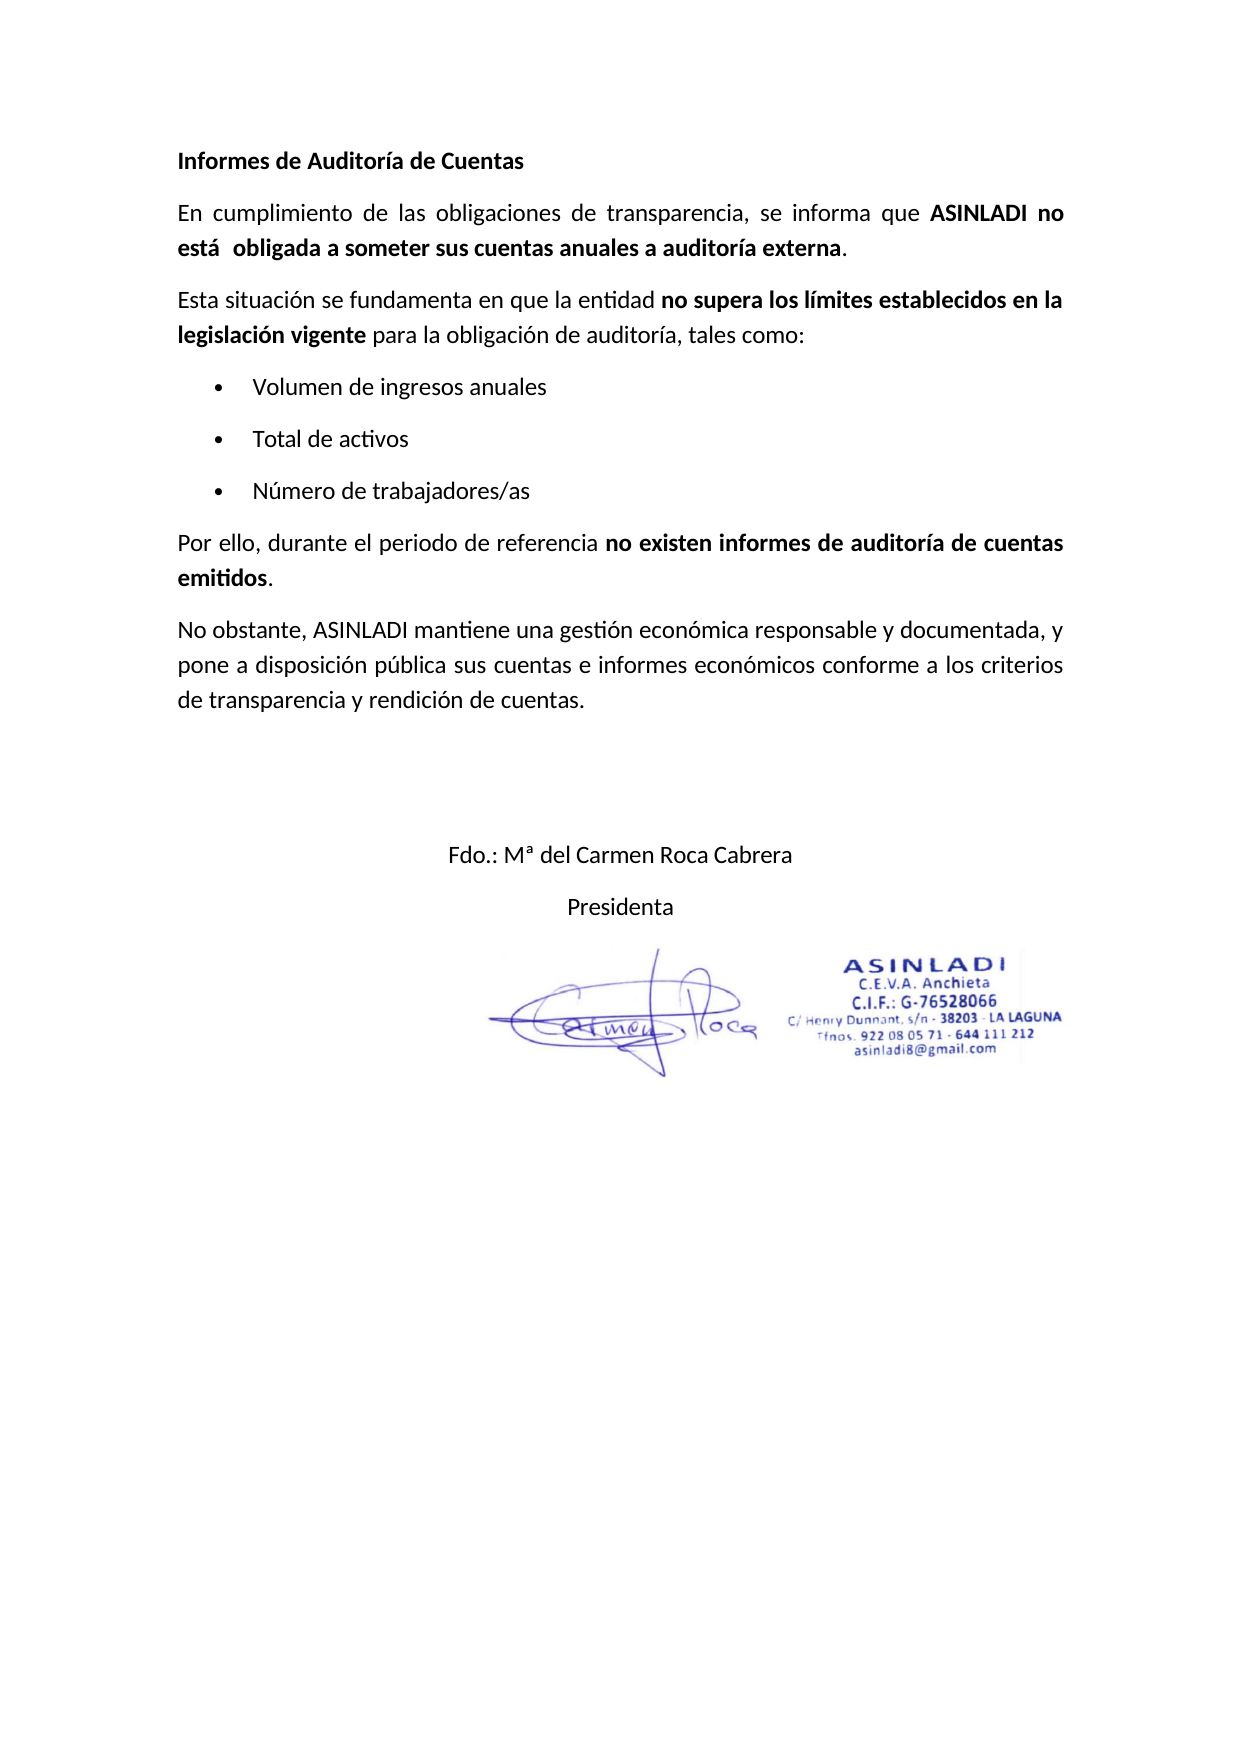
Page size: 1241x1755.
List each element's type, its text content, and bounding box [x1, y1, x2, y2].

text Informes de Auditoría de Cuentas [177, 146, 1076, 176]
text En cumplimiento de las obligaciones de transparencia, se informa que ASINLADI no está obligada a someter sus cuentas anuales a auditoría externa. [177, 197, 1064, 263]
text No obstante, ASINLADI mantiene una gestión económica responsable y documentada, y pone a disposición pública sus cuentas e informes económicos conforme a los criterios de transparencia y rendición de cuentas. [177, 614, 1064, 714]
list Total de activos [215, 423, 1076, 453]
text Por ello, durante el periodo de referencia no existen informes de auditoría de cuentas emitidos. [177, 527, 1063, 592]
text Fdo.: Mª del Carmen Roca Cabrera [177, 839, 1064, 869]
text Esta situación se fundamenta en que la entidad no supera los límites establecidos en la legislación vigente para la obligación de auditoría, tales como: [177, 284, 1063, 349]
list Volumen de ingresos anuales [215, 371, 1076, 401]
list Número de trabajadores/as [215, 475, 1076, 505]
text Presidenta [177, 891, 1064, 921]
